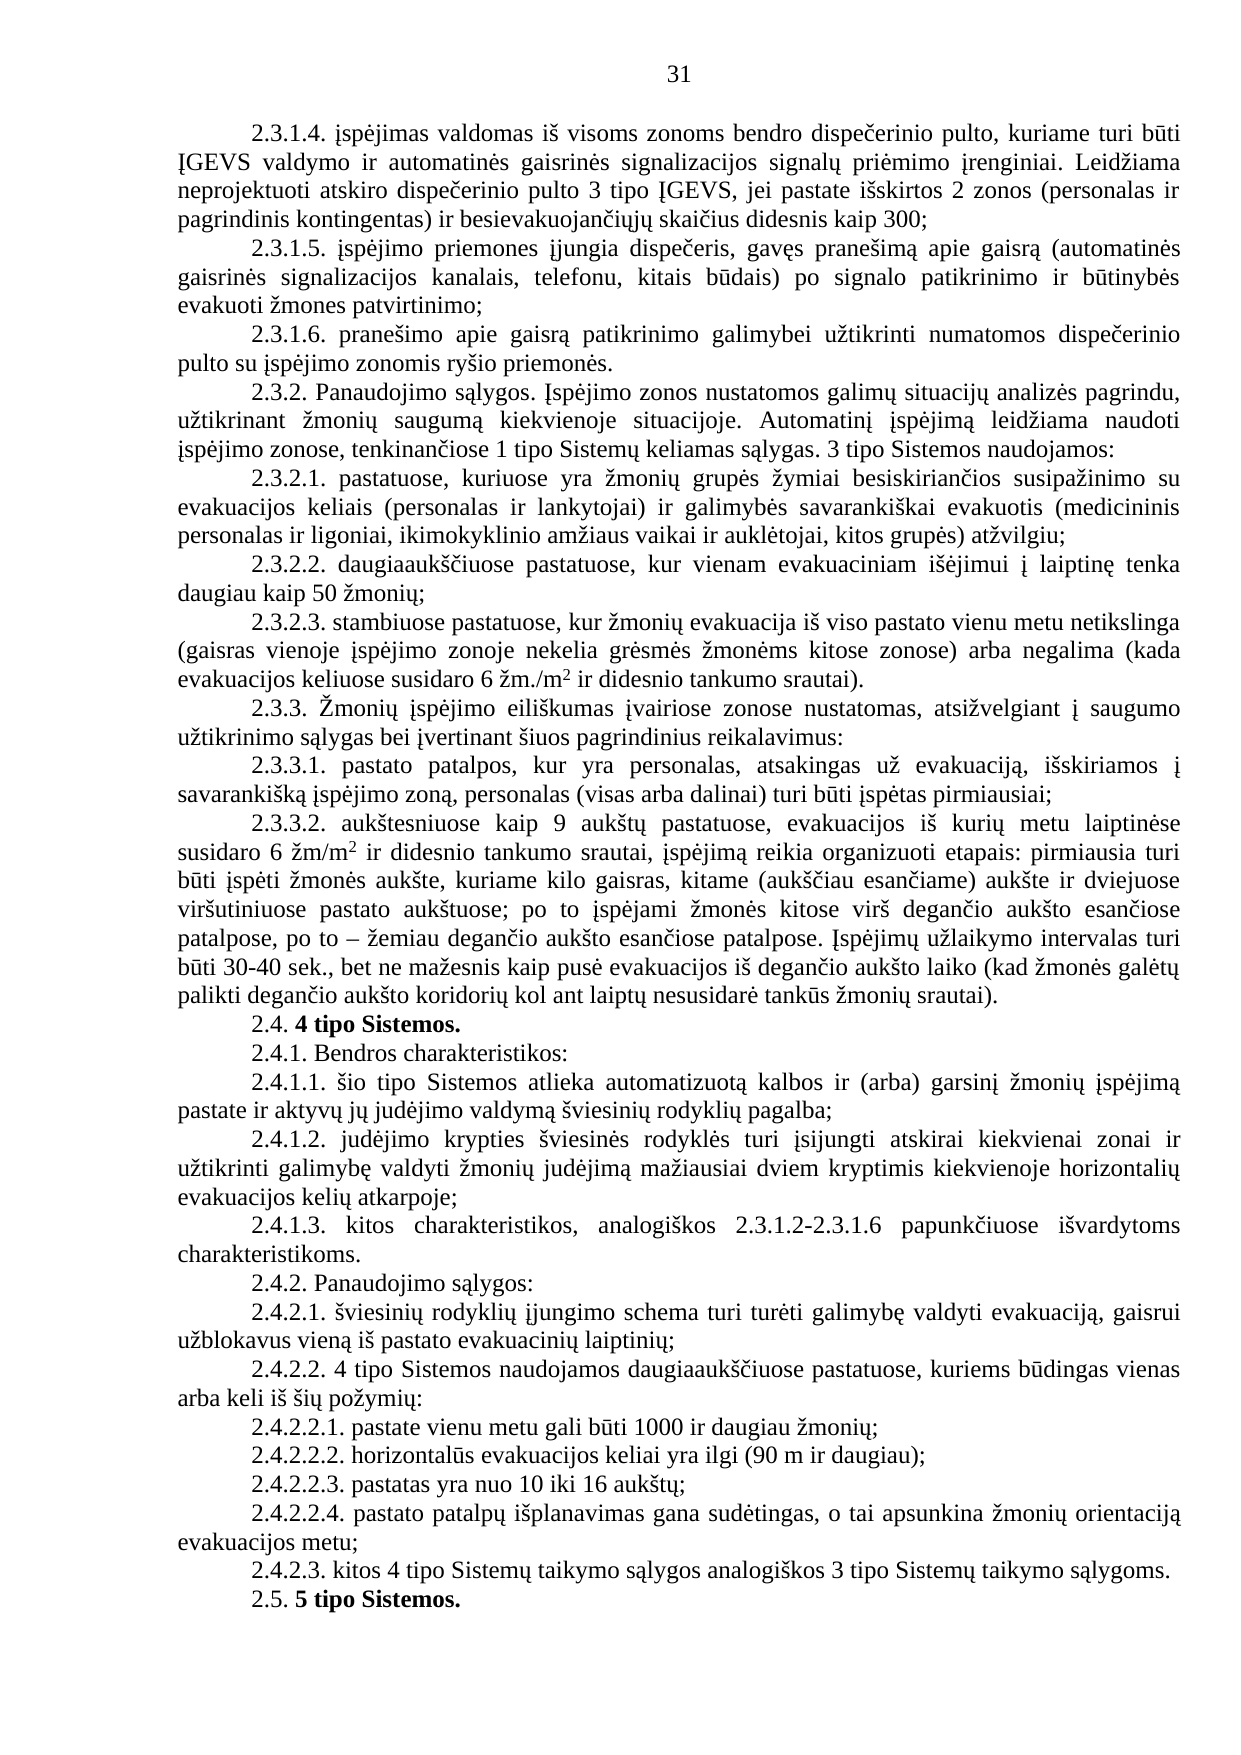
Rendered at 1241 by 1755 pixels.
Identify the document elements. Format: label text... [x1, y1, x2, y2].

text 2.4.1.3. kitos charakteristikos, analogiškos 2.3.1.2-2.3.1.6 papunkčiuose išvardytoms charakteristikoms. [177, 1211, 1181, 1268]
text 2.3.3.1. pastato patalpos, kur yra personalas, atsakingas už evakuaciją, išskiriamos į savarankišką įspėjimo zoną, personalas (visas arba dalinai) turi būti įspėtas pirmiausiai; [177, 751, 1181, 808]
text 2.4.2. Panaudojimo sąlygos: [177, 1268, 1181, 1297]
text 2.5. 5 tipo Sistemos. [177, 1584, 1181, 1613]
text 2.4.2.3. kitos 4 tipo Sistemų taikymo sąlygos analogiškos 3 tipo Sistemų taikymo sąlygoms. [177, 1556, 1181, 1584]
text 2.4.2.2.3. pastatas yra nuo 10 iki 16 aukštų; [177, 1469, 1181, 1498]
text 2.4.1.1. šio tipo Sistemos atlieka automatizuotą kalbos ir (arba) garsinį žmonių įspėjimą pastate ir aktyvų jų judėjimo valdymą šviesinių rodyklių pagalba; [177, 1067, 1181, 1124]
text 2.4.1.2. judėjimo krypties šviesinės rodyklės turi įsijungti atskirai kiekvienai zonai ir užtikrinti galimybę valdyti žmonių judėjimą mažiausiai dviem kryptimis kiekvienoje horizontalių evakuacijos kelių atkarpoje; [177, 1124, 1181, 1211]
text 2.3.2.2. daugiaaukščiuose pastatuose, kur vienam evakuaciniam išėjimui į laiptinę tenka daugiau kaip 50 žmonių; [177, 549, 1181, 607]
text 2.3.2. Panaudojimo sąlygos. Įspėjimo zonos nustatomos galimų situacijų analizės pagrindu, užtikrinant žmonių saugumą kiekvienoje situacijoje. Automatinį įspėjimą leidžiama naudoti įspėjimo zonose, tenkinančiose 1 tipo Sistemų keliamas sąlygas. 3 tipo Sistemos naudojamos: [177, 377, 1181, 463]
text 2.3.2.1. pastatuose, kuriuose yra žmonių grupės žymiai besiskiriančios susipažinimo su evakuacijos keliais (personalas ir lankytojai) ir galimybės savarankiškai evakuotis (medicininis personalas ir ligoniai, ikimokyklinio amžiaus vaikai ir auklėtojai, kitos grupės) atžvilgiu; [177, 463, 1181, 549]
text 2.4.2.2.2. horizontalūs evakuacijos keliai yra ilgi (90 m ir daugiau); [177, 1441, 1181, 1469]
text 2.4. 4 tipo Sistemos. [177, 1009, 1181, 1038]
text 2.4.2.1. šviesinių rodyklių įjungimo schema turi turėti galimybę valdyti evakuaciją, gaisrui užblokavus vieną iš pastato evakuacinių laiptinių; [177, 1297, 1181, 1354]
text 2.4.1. Bendros charakteristikos: [177, 1038, 1181, 1067]
text 2.3.1.4. įspėjimas valdomas iš visoms zonoms bendro dispečerinio pulto, kuriame turi būti ĮGEVS valdymo ir automatinės gaisrinės signalizacijos signalų priėmimo įrenginiai. Leidžiama neprojektuoti atskiro dispečerinio pulto 3 tipo ĮGEVS, jei pastate išskirtos 2 zonos (personalas ir pagrindinis kontingentas) ir besievakuojančiųjų skaičius didesnis kaip 300; [177, 118, 1181, 233]
text 2.4.2.2.4. pastato patalpų išplanavimas gana sudėtingas, o tai apsunkina žmonių orientaciją evakuacijos metu; [177, 1498, 1181, 1556]
text 2.4.2.2. 4 tipo Sistemos naudojamos daugiaaukščiuose pastatuose, kuriems būdingas vienas arba keli iš šių požymių: [177, 1354, 1181, 1412]
text 2.3.1.5. įspėjimo priemones įjungia dispečeris, gavęs pranešimą apie gaisrą (automatinės gaisrinės signalizacijos kanalais, telefonu, kitais būdais) po signalo patikrinimo ir būtinybės evakuoti žmones patvirtinimo; [177, 233, 1181, 319]
text 2.4.2.2.1. pastate vienu metu gali būti 1000 ir daugiau žmonių; [177, 1412, 1181, 1441]
text 2.3.1.6. pranešimo apie gaisrą patikrinimo galimybei užtikrinti numatomos dispečerinio pulto su įspėjimo zonomis ryšio priemonės. [177, 319, 1181, 377]
text 2.3.2.3. stambiuose pastatuose, kur žmonių evakuacija iš viso pastato vienu metu netikslinga (gaisras vienoje įspėjimo zonoje nekelia grėsmės žmonėms kitose zonose) arba negalima (kada evakuacijos keliuose susidaro 6 žm./m2 ir didesnio tankumo srautai). [177, 607, 1181, 693]
text 2.3.3. Žmonių įspėjimo eiliškumas įvairiose zonose nustatomas, atsižvelgiant į saugumo užtikrinimo sąlygas bei įvertinant šiuos pagrindinius reikalavimus: [177, 693, 1181, 751]
text 2.3.3.2. aukštesniuose kaip 9 aukštų pastatuose, evakuacijos iš kurių metu laiptinėse susidaro 6 žm/m2 ir didesnio tankumo srautai, įspėjimą reikia organizuoti etapais: pirmiausia turi būti įspėti žmonės aukšte, kuriame kilo gaisras, kitame (aukščiau esančiame) aukšte ir dviejuose viršutiniuose pastato aukštuose; po to įspėjami žmonės kitose virš degančio aukšto esančiose patalpose, po to – žemiau degančio aukšto esančiose patalpose. Įspėjimų užlaikymo intervalas turi būti 30-40 sek., bet ne mažesnis kaip pusė evakuacijos iš degančio aukšto laiko (kad žmonės galėtų palikti degančio aukšto koridorių kol ant laiptų nesusidarė tankūs žmonių srautai). [177, 808, 1181, 1009]
